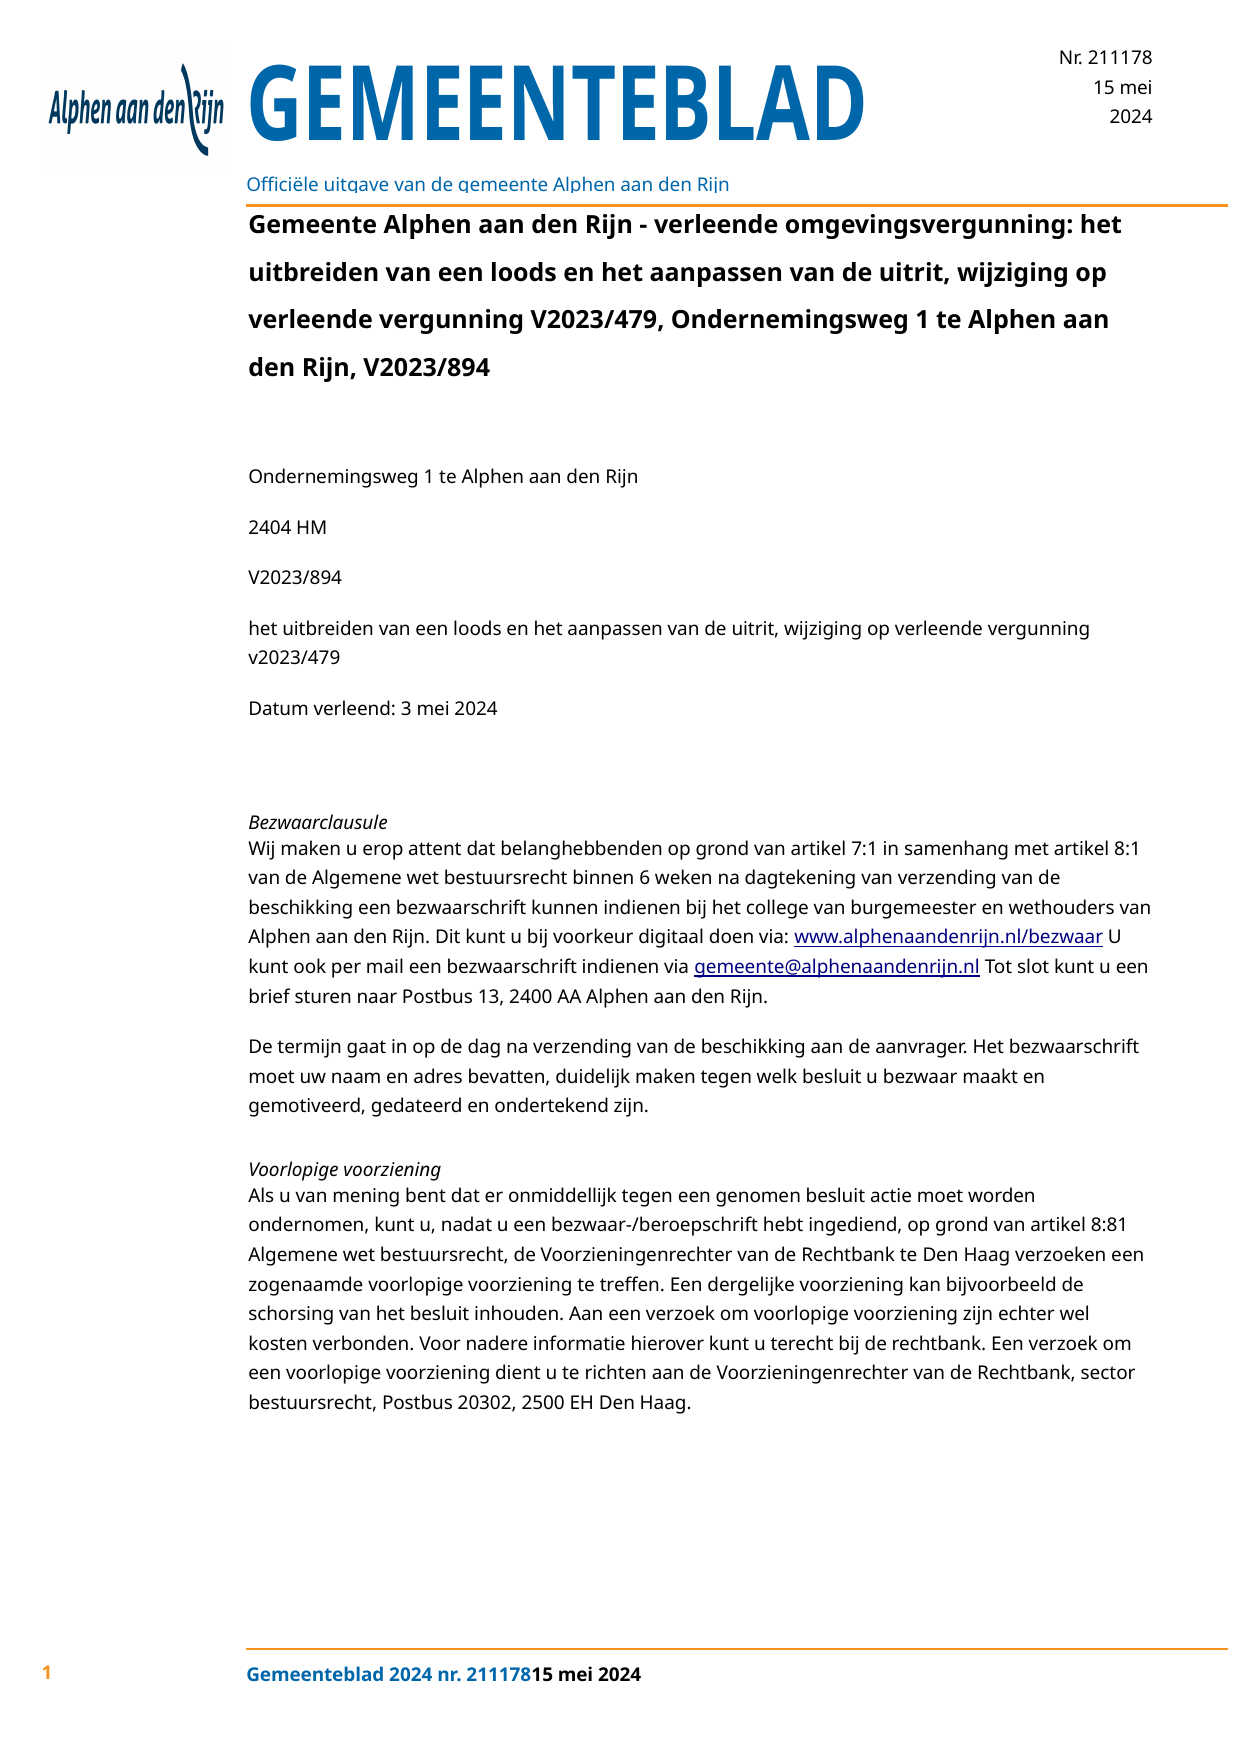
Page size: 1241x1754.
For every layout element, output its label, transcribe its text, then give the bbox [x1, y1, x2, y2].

picture [41, 47, 231, 172]
text Datum verleend: 3 mei 2024 [248, 695, 1152, 721]
text Als u van mening bent dat er onmiddellijk tegen een genomen besluit actie moet worden ondernomen, kunt u, nadat u een bezwaar-/beroepschrift hebt ingediend, op grond van artikel 8:81 Algemene wet bestuursrecht, de Voorzieningenrechter van de Rechtbank te Den Haag verzoeken een zogenaamde voorlopige voorziening te treffen. Een dergelijke voorziening kan bijvoorbeeld de schorsing van het besluit inhouden. Aan een verzoek om voorlopige voorziening zijn echter wel kosten verbonden. Voor nadere informatie hierover kunt u terecht bij de rechtbank. Een verzoek om een voorlopige voorziening dient u te richten aan de Voorzieningenrechter van de Rechtbank, sector bestuursrecht, Postbus 20302, 2500 EH Den Haag. [248, 1182, 1152, 1415]
text De termijn gaat in op de dag na verzending van de beschikking aan de aanvrager. Het bezwaarschrift moet uw naam en adres bevatten, duidelijk maken tegen welk besluit u bezwaar maakt en gemotiveerd, gedateerd en ondertekend zijn. [248, 1033, 1152, 1118]
text Ondernemingsweg 1 te Alphen aan den Rijn [248, 463, 1152, 489]
text V2023/894 [248, 564, 1152, 590]
text Wij maken u erop attent dat belanghebbenden op grond van artikel 7:1 in samenhang met artikel 8:1 van de Algemene wet bestuursrecht binnen 6 weken na dagtekening van verzending van de beschikking een bezwaarschrift kunnen indienen bij het college van burgemeester en wethouders van Alphen aan den Rijn. Dit kunt u bij voorkeur digitaal doen via: www.alphenaandenrijn.nl/bezwaar U kunt ook per mail een bezwaarschrift indienen via gemeente@alphenaandenrijn.nl Tot slot kunt u een brief sturen naar Postbus 13, 2400 AA Alphen aan den Rijn. [248, 835, 1152, 1008]
text Gemeente Alphen aan den Rijn - verleende omgevingsvergunning: het uitbreiden van een loods en het aanpassen van de uitrit, wijziging op verleende vergunning V2023/479, Ondernemingsweg 1 te Alphen aan den Rijn, V2023/894 [248, 207, 1152, 384]
text het uitbreiden van een loods en het aanpassen van de uitrit, wijziging op verleende vergunning v2023/479 [248, 615, 1152, 670]
text Voorlopige voorziening [248, 1156, 1152, 1182]
text 2404 HM [248, 514, 1152, 540]
text Bezwaarclausule [248, 809, 1152, 835]
